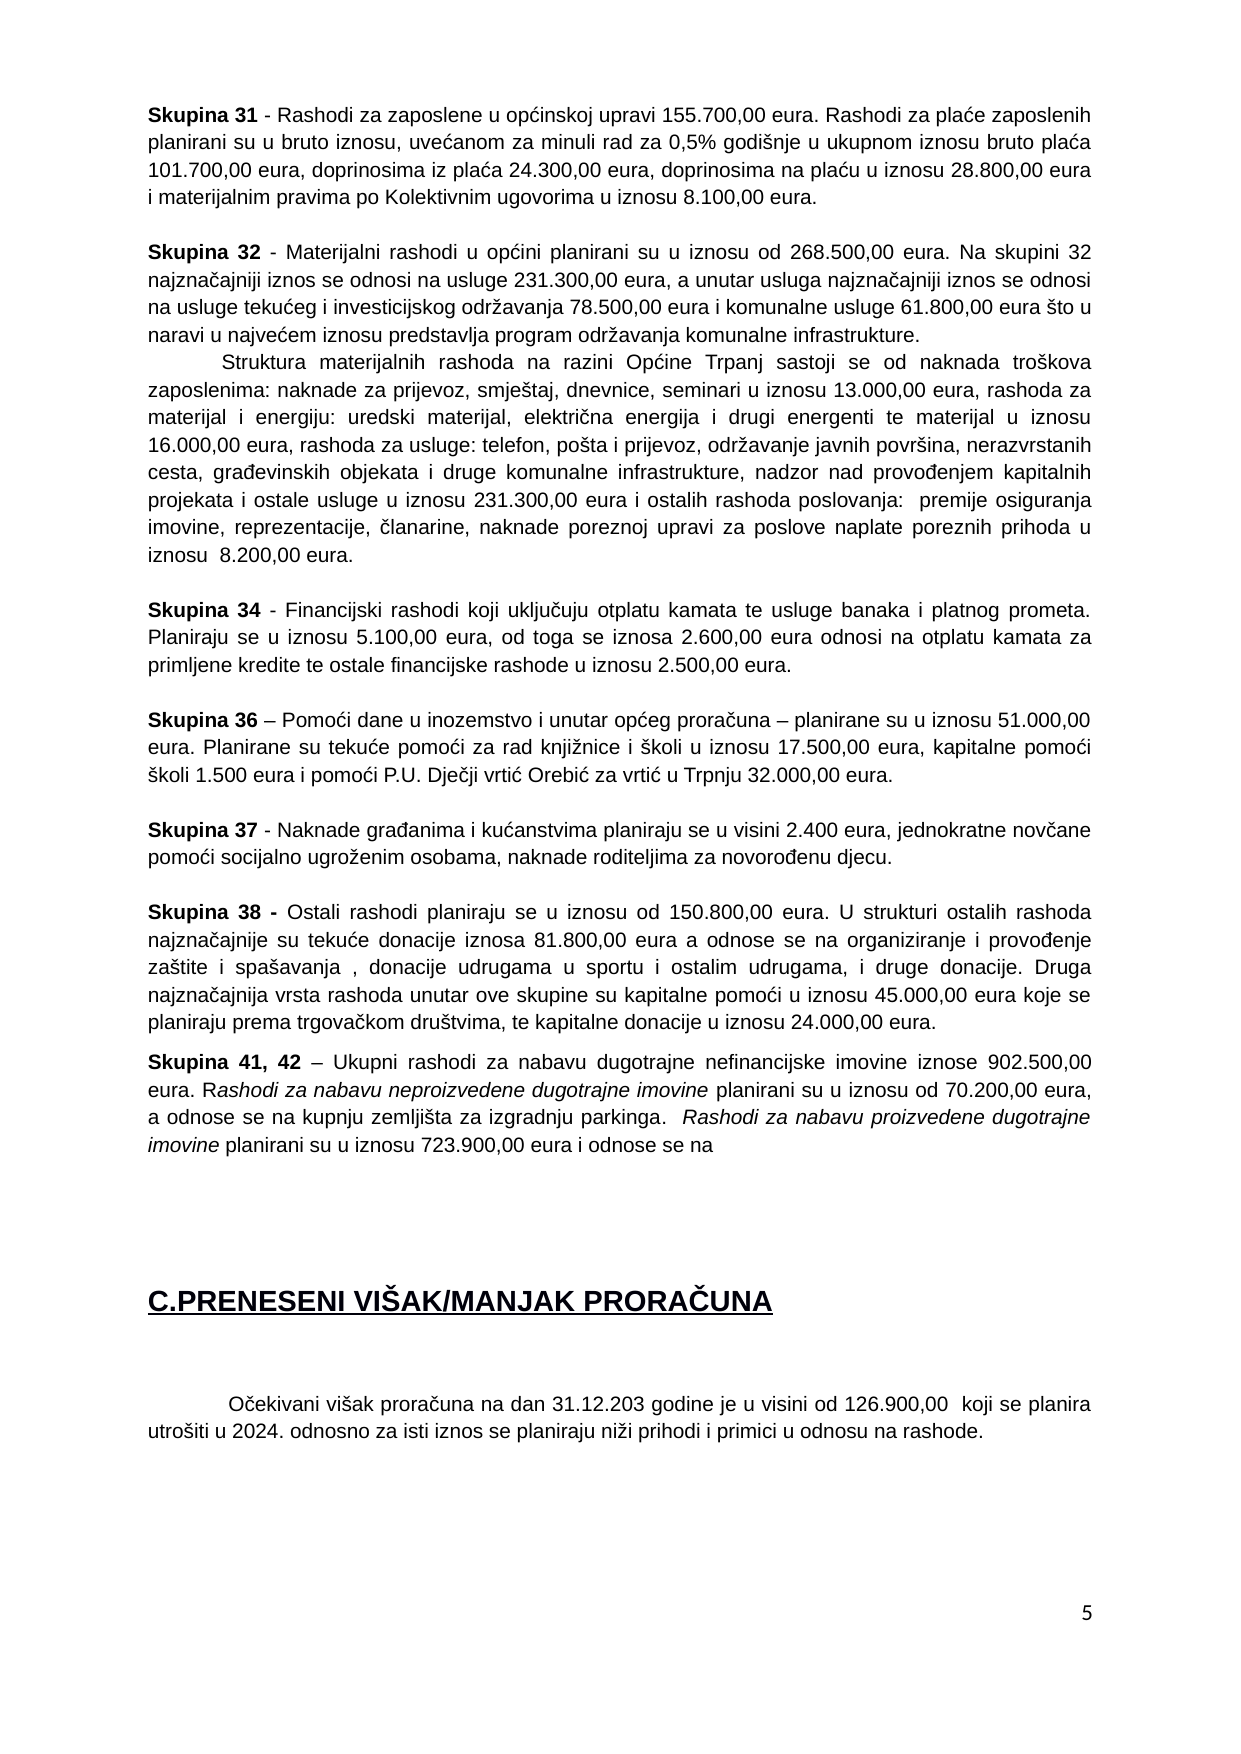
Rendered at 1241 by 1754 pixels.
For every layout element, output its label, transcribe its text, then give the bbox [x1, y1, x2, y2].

text Skupina 31 - Rashodi za zaposlene u općinskoj upravi 155.700,00 eura. Rashodi za plaće zaposlenih planirani su u bruto iznosu, uvećanom za minuli rad za 0,5% godišnje u ukupnom iznosu bruto plaća 101.700,00 eura, doprinosima iz plaća 24.300,00 eura, doprinosima na plaću u iznosu 28.800,00 eura i materijalnim pravima po Kolektivnim ugovorima u iznosu 8.100,00 eura. [148, 102, 1093, 209]
text Skupina 36 – Pomoći dane u inozemstvo i unutar općeg proračuna – planirane su u iznosu 51.000,00 eura. Planirane su tekuće pomoći za rad knjižnice i školi u iznosu 17.500,00 eura, kapitalne pomoći školi 1.500 eura i pomoći P.U. Dječji vrtić Orebić za vrtić u Trpnju 32.000,00 eura. [148, 707, 1093, 786]
text Skupina 32 - Materijalni rashodi u općini planirani su u iznosu od 268.500,00 eura. Na skupini 32 najznačajniji iznos se odnosi na usluge 231.300,00 eura, a unutar usluga najznačajniji iznos se odnosi na usluge tekućeg i investicijskog održavanja 78.500,00 eura i komunalne usluge 61.800,00 eura što u naravi u najvećem iznosu predstavlja program održavanja komunalne infrastrukture. [148, 240, 1093, 346]
text Skupina 41, 42 – Ukupni rashodi za nabavu dugotrajne nefinancijske imovine iznose 902.500,00 eura. Rashodi za nabavu neproizvedene dugotrajne imovine planirani su u iznosu od 70.200,00 eura, a odnose se na kupnju zemljišta za izgradnju parkinga. Rashodi za nabavu proizvedene dugotrajne imovine planirani su u iznosu 723.900,00 eura i odnose se na [148, 1050, 1093, 1156]
text Skupina 34 - Financijski rashodi koji uključuju otplatu kamata te usluge banaka i platnog prometa. Planiraju se u iznosu 5.100,00 eura, od toga se iznosa 2.600,00 eura odnosi na otplatu kamata za primljene kredite te ostale financijske rashode u iznosu 2.500,00 eura. [148, 597, 1093, 676]
text Skupina 38 - Ostali rashodi planiraju se u iznosu od 150.800,00 eura. U strukturi ostalih rashoda najznačajnije su tekuće donacije iznosa 81.800,00 eura a odnose se na organiziranje i provođenje zaštite i spašavanja , donacije udrugama u sportu i ostalim udrugama, i druge donacije. Druga najznačajnija vrsta rashoda unutar ove skupine su kapitalne pomoći u iznosu 45.000,00 eura koje se planiraju prema trgovačkom društvima, te kapitalne donacije u iznosu 24.000,00 eura. [148, 900, 1093, 1034]
subtitle C.PRENESENI VIŠAK/MANJAK PRORAČUNA [148, 1284, 1093, 1318]
text Struktura materijalnih rashoda na razini Općine Trpanj sastoji se od naknada troškova zaposlenima: naknade za prijevoz, smještaj, dnevnice, seminari u iznosu 13.000,00 eura, rashoda za materijal i energiju: uredski materijal, električna energija i drugi energenti te materijal u iznosu 16.000,00 eura, rashoda za usluge: telefon, pošta i prijevoz, održavanje javnih površina, nerazvrstanih cesta, građevinskih objekata i druge komunalne infrastrukture, nadzor nad provođenjem kapitalnih projekata i ostale usluge u iznosu 231.300,00 eura i ostalih rashoda poslovanja: premije osiguranja imovine, reprezentacije, članarine, naknade poreznoj upravi za poslove naplate poreznih prihoda u iznosu 8.200,00 eura. [148, 350, 1093, 566]
text Očekivani višak proračuna na dan 31.12.203 godine je u visini od 126.900,00 koji se planira utrošiti u 2024. odnosno za isti iznos se planiraju niži prihodi i primici u odnosu na rashode. [148, 1392, 1093, 1443]
text Skupina 37 - Naknade građanima i kućanstvima planiraju se u visini 2.400 eura, jednokratne novčane pomoći socijalno ugroženim osobama, naknade roditeljima za novorođenu djecu. [148, 817, 1093, 869]
